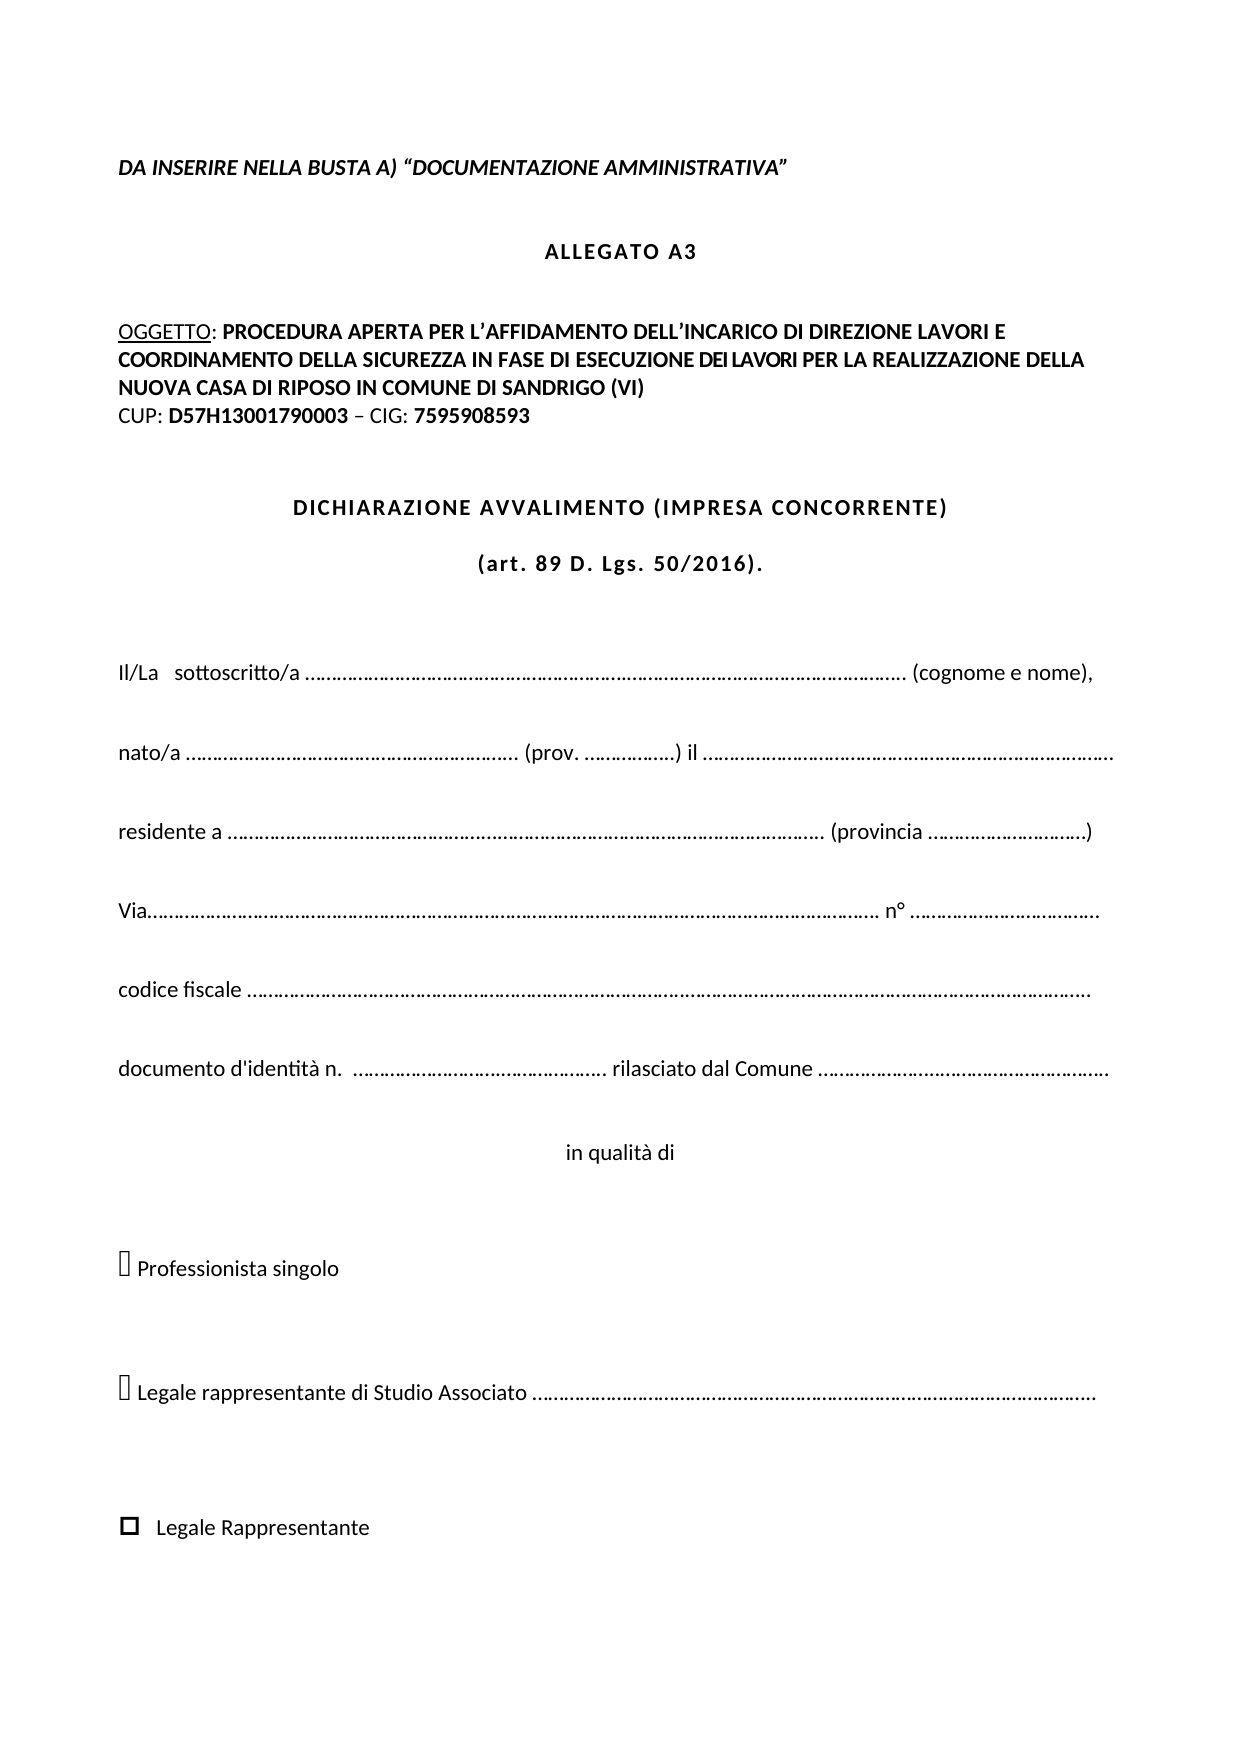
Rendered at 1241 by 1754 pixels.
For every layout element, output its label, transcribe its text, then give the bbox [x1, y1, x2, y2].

text (art. 89 D. Lgs. 50/2016). [118, 549, 1122, 577]
text Via…………………………………………………………………………………………………………………………. n° ……………………………… [118, 884, 1122, 924]
text codice fiscale ………………………………………………………………………..………………………………………………………………….. [118, 963, 1122, 1003]
text OGGETTO: PROCEDURA APERTA PER L’AFFIDAMENTO DELL’INCARICO DI DIREZIONE LAVORI E COORDINAMENTO DELLA SICUREZZA IN FASE DI ESECUZIONE DEI LAVORI PER LA REALIZZAZIONE DELLA NUOVA CASA DI RIPOSO IN COMUNE DI SANDRIGO (VI) [118, 317, 1122, 401]
text documento d'identità n. ……………………….……………….. rilasciato dal Comune …………………..………………………….. [118, 1043, 1122, 1082]
subtitle ALLEGATO A3 [118, 237, 1122, 265]
text nato/a ……………………………………………………... (prov. ……………..) il …………………………………………………………………… [118, 726, 1122, 766]
text CUP: D57H13001790003 – CIG: 7595908593 [118, 401, 1122, 429]
text □ Legale Rappresentante [118, 1499, 1122, 1544]
text Il/La sottoscritto/a …………………………………………………….…………………………………………….. (cognome e nome), [118, 647, 1122, 686]
text  Professionista singolo [118, 1250, 1122, 1284]
subtitle DICHIARAZIONE AVVALIMENTO (IMPRESA CONCORRENTE) [118, 493, 1122, 521]
text in qualità di [118, 1138, 1122, 1166]
text  Legale rappresentante di Studio Associato …………………………………………………………………………………………….. [118, 1374, 1122, 1409]
text residente a …………………………………………...…………………………………………………….. (provincia …………………………) [118, 805, 1122, 845]
text DA INSERIRE NELLA BUSTA A) “DOCUMENTAZIONE AMMINISTRATIVA” [118, 148, 1122, 181]
